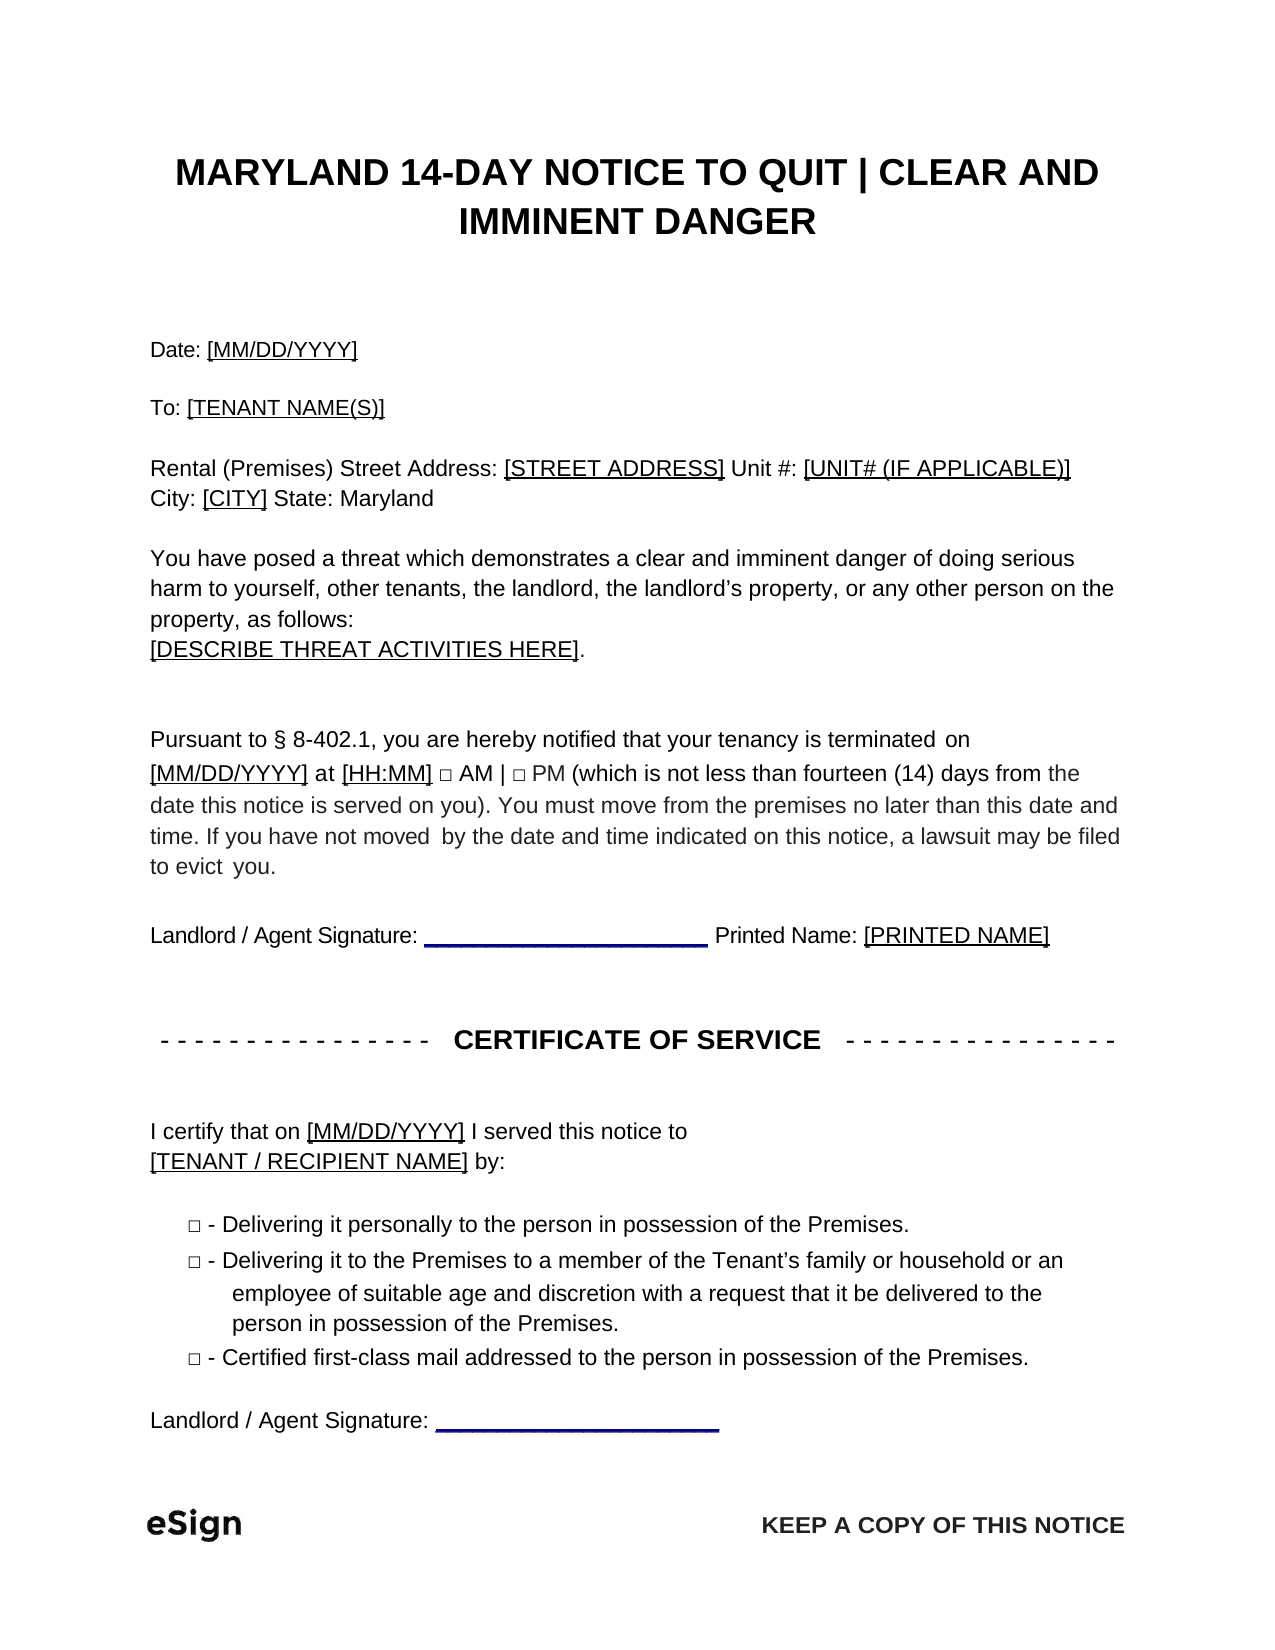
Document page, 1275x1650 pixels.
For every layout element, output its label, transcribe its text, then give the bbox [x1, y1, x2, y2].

subtitle - - - - - - - - - - - - - - - - CERTIFICATE OF SERVICE - - - - - - - - - - - - - - - - [150, 1024, 1125, 1055]
text Landlord / Agent Signature: _______________________ Printed Name: [PRINTED NAME] [150, 922, 1125, 948]
text Pursuant to § 8-402.1, you are hereby notified that your tenancy is terminated on [MM/DD/YYYY] at [HH:MM] ☐ AM | ☐ PM (which is not less than fourteen (14) days from the date this notice is served on you). You must move from the premises no later than this date and time. If you have not moved by the date and time indicated on this notice, a lawsuit may be filed to evict you. [150, 726, 1125, 879]
text Landlord / Agent Signature: _______________________ [150, 1407, 1125, 1433]
text Date: [MM/DD/YYYY] [150, 337, 1125, 363]
text ☐ - Delivering it personally to the person in possession of the Premises. [187, 1208, 1125, 1239]
text [TENANT / RECIPIENT NAME] by: [150, 1148, 1125, 1174]
subtitle I certify that on [MM/DD/YYYY] I served this notice to [150, 1118, 1125, 1144]
text City: [CITY] State: Maryland [150, 485, 1125, 511]
text person in possession of the Premises. [187, 1310, 1125, 1337]
text MARYLAND 14-DAY NOTICE TO QUIT | CLEAR AND IMMINENT DANGER [150, 150, 1125, 243]
text employee of suitable age and discretion with a request that it be delivered to the [187, 1280, 1125, 1306]
text Rental (Premises) Street Address: [STREET ADDRESS] Unit #: [UNIT# (IF APPLICABLE)] [150, 454, 1125, 481]
text [DESCRIBE THREAT ACTIVITIES HERE]. [150, 636, 1125, 662]
text You have posed a threat which demonstrates a clear and imminent danger of doing serious harm to yourself, other tenants, the landlord, the landlord’s property, or any other person on the property, as follows: [150, 545, 1125, 632]
text ☐ - Certified first-class mail addressed to the person in possession of the Premises. [187, 1341, 1125, 1372]
text ☐ - Delivering it to the Premises to a member of the Tenant’s family or household or an [187, 1244, 1125, 1275]
text To: [TENANT NAME(S)] [150, 395, 1125, 421]
